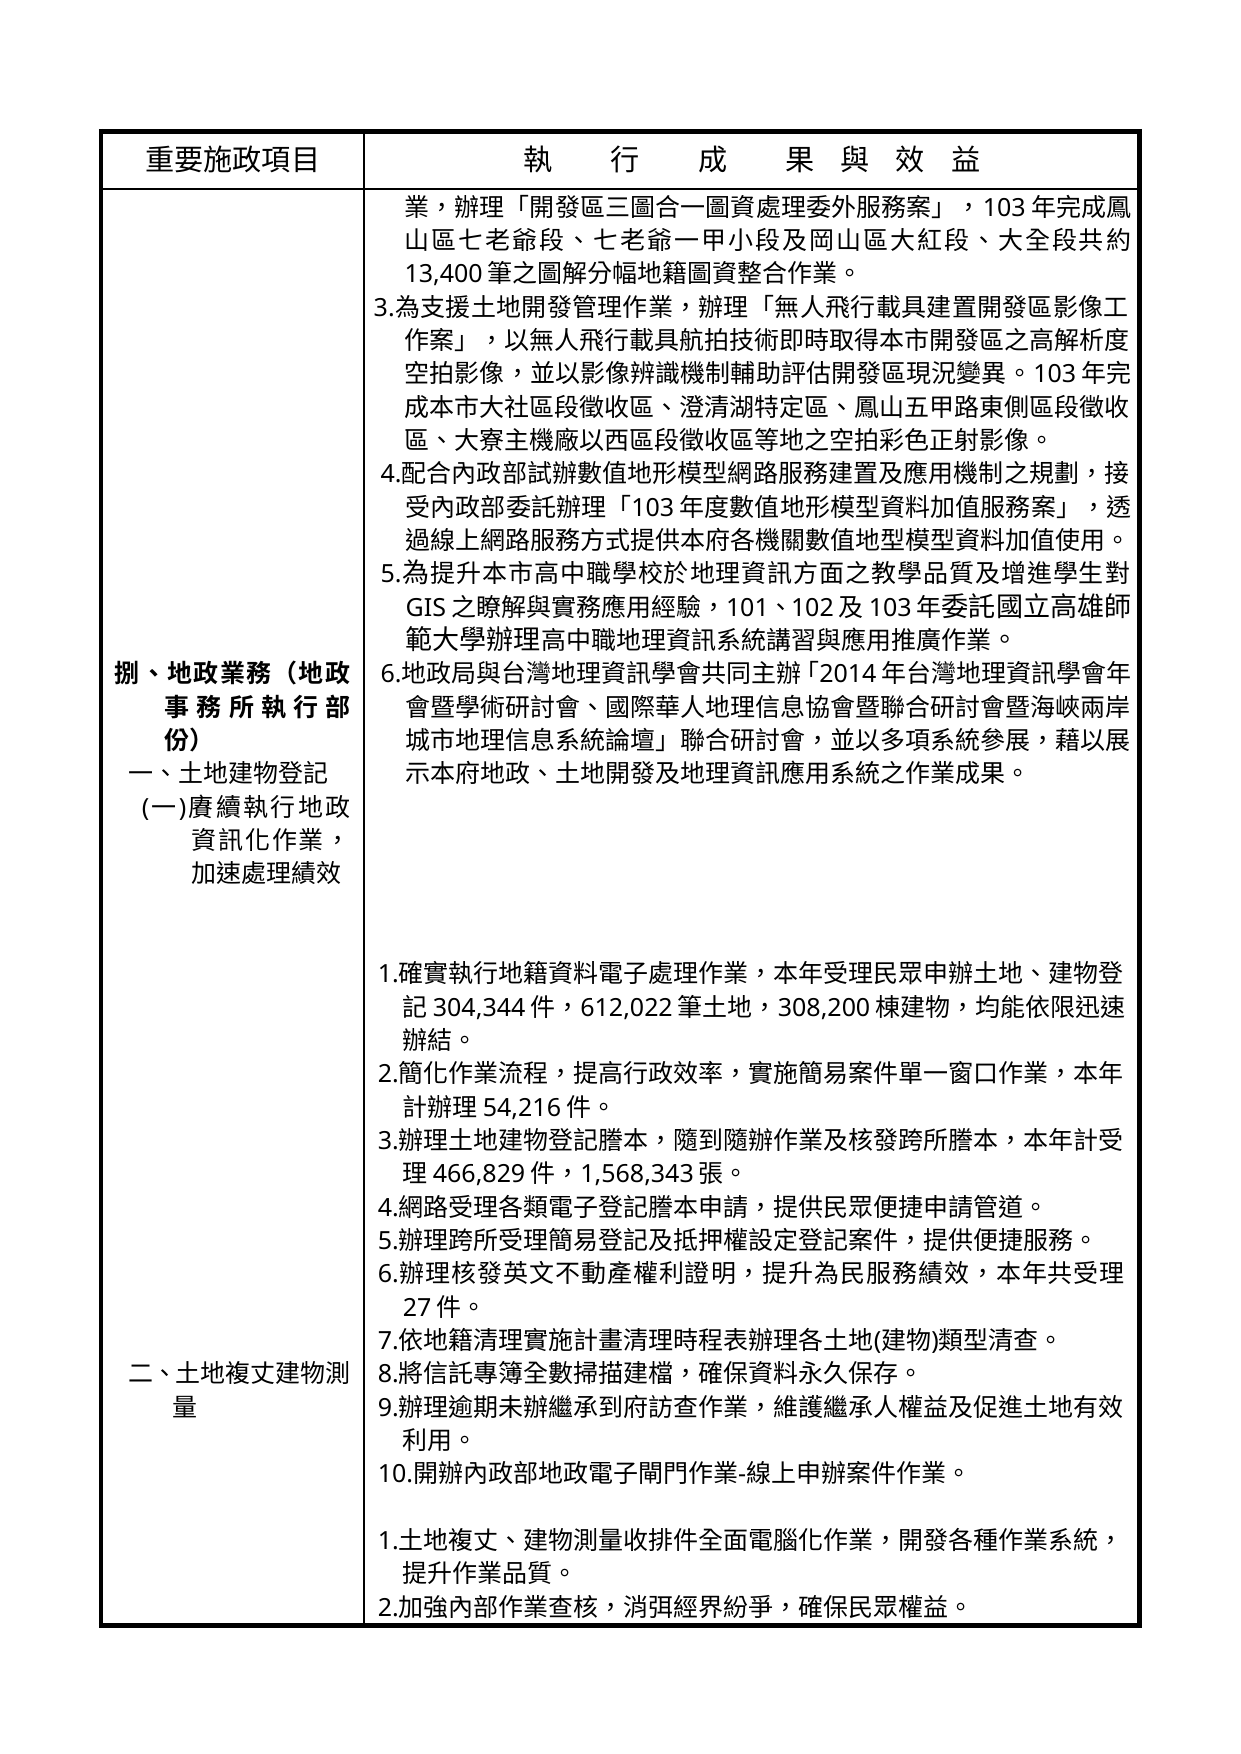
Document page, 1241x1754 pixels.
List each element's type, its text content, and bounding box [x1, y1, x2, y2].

table_header 執 行 成 果 與 效 益 [365, 134, 1137, 188]
table_cell 業，辦理「開發區三圖合一圖資處理委外服務案」，103年完成鳳山區七老爺段、七老爺一甲小段及岡山區大紅段、大全段共約13,400筆之圖解分幅地籍圖資整合作業。 3.為支援土地開發管理作業，辦理「無人飛行載具建置開發區影像工作案」，以無人飛行載具航拍技術即時取得本市開發區之高解析度空拍影像，並以影像辨識機制輔助評估開發區現況變異。103年完成本市大社區段徵收區、澄清湖特定區、鳳山五甲路東側區段徵收區、大寮主機廠以西區段徵收區等地之空拍彩色正射影像。 4.配合內政部試辦數值地形模型網路服務建置及應用機制之規劃，接受內政部委託辦理「103年度數值地形模型資料加值服務案」，透過線上網路服務方式提供本府各機關數值地型模型資料加值使用。 5.為提升本市高中職學校於地理資訊方面之教學品質及增進學生對GIS之瞭解與實務應用經驗，101、102及103年委託國立高雄師範大學辦理高中職地理資訊系統講習與應用推廣作業。 6.地政局與台灣地理資訊學會共同主辦「2014年台灣地理資訊學會年會暨學術研討會、國際華人地理信息協會暨聯合研討會暨海峽兩岸城市地理信息系統論壇」聯合研討會，並以多項系統參展，藉以展示本府地政、土地開發及地理資訊應用系統之作業成果。 1.確實執行地籍資料電子處理作業，本年受理民眾申辦土地、建物登記304,344件，612,022筆土地，308,200棟建物，均能依限迅速辦結。 2.簡化作業流程，提高行政效率，實施簡易案件單一窗口作業，本年計辦理54,216件。 3.辦理土地建物登記謄本，隨到隨辦作業及核發跨所謄本，本年計受理466,829件，1,568,343張。 4.網路受理各類電子登記謄本申請，提供民眾便捷申請管道。 5.辦理跨所受理簡易登記及抵押權設定登記案件，提供便捷服務。 6.辦理核發英文不動產權利證明，提升為民服務績效，本年共受理27件。 7.依地籍清理實施計畫清理時程表辦理各土地(建物)類型清查。 8.將信託專簿全數掃描建檔，確保資料永久保存。 9.辦理逾期未辦繼承到府訪查作業，維護繼承人權益及促進土地有效利用。 10.開辦內政部地政電子閘門作業-線上申辦案件作業。 1.土地複丈、建物測量收排件全面電腦化作業，開發各種作業系統，提升作業品質。 2.加強內部作業查核，消弭經界紛爭，確保民眾權益。 [365, 190, 1137, 1623]
table_header 重要施政項目 [103, 134, 363, 188]
table_cell 捌、地政業務（地政事務所執行部份） 一、土地建物登記 (一)賡續執行地政資訊化作業，加速處理績效 二、土地複丈建物測量 [103, 190, 363, 1623]
